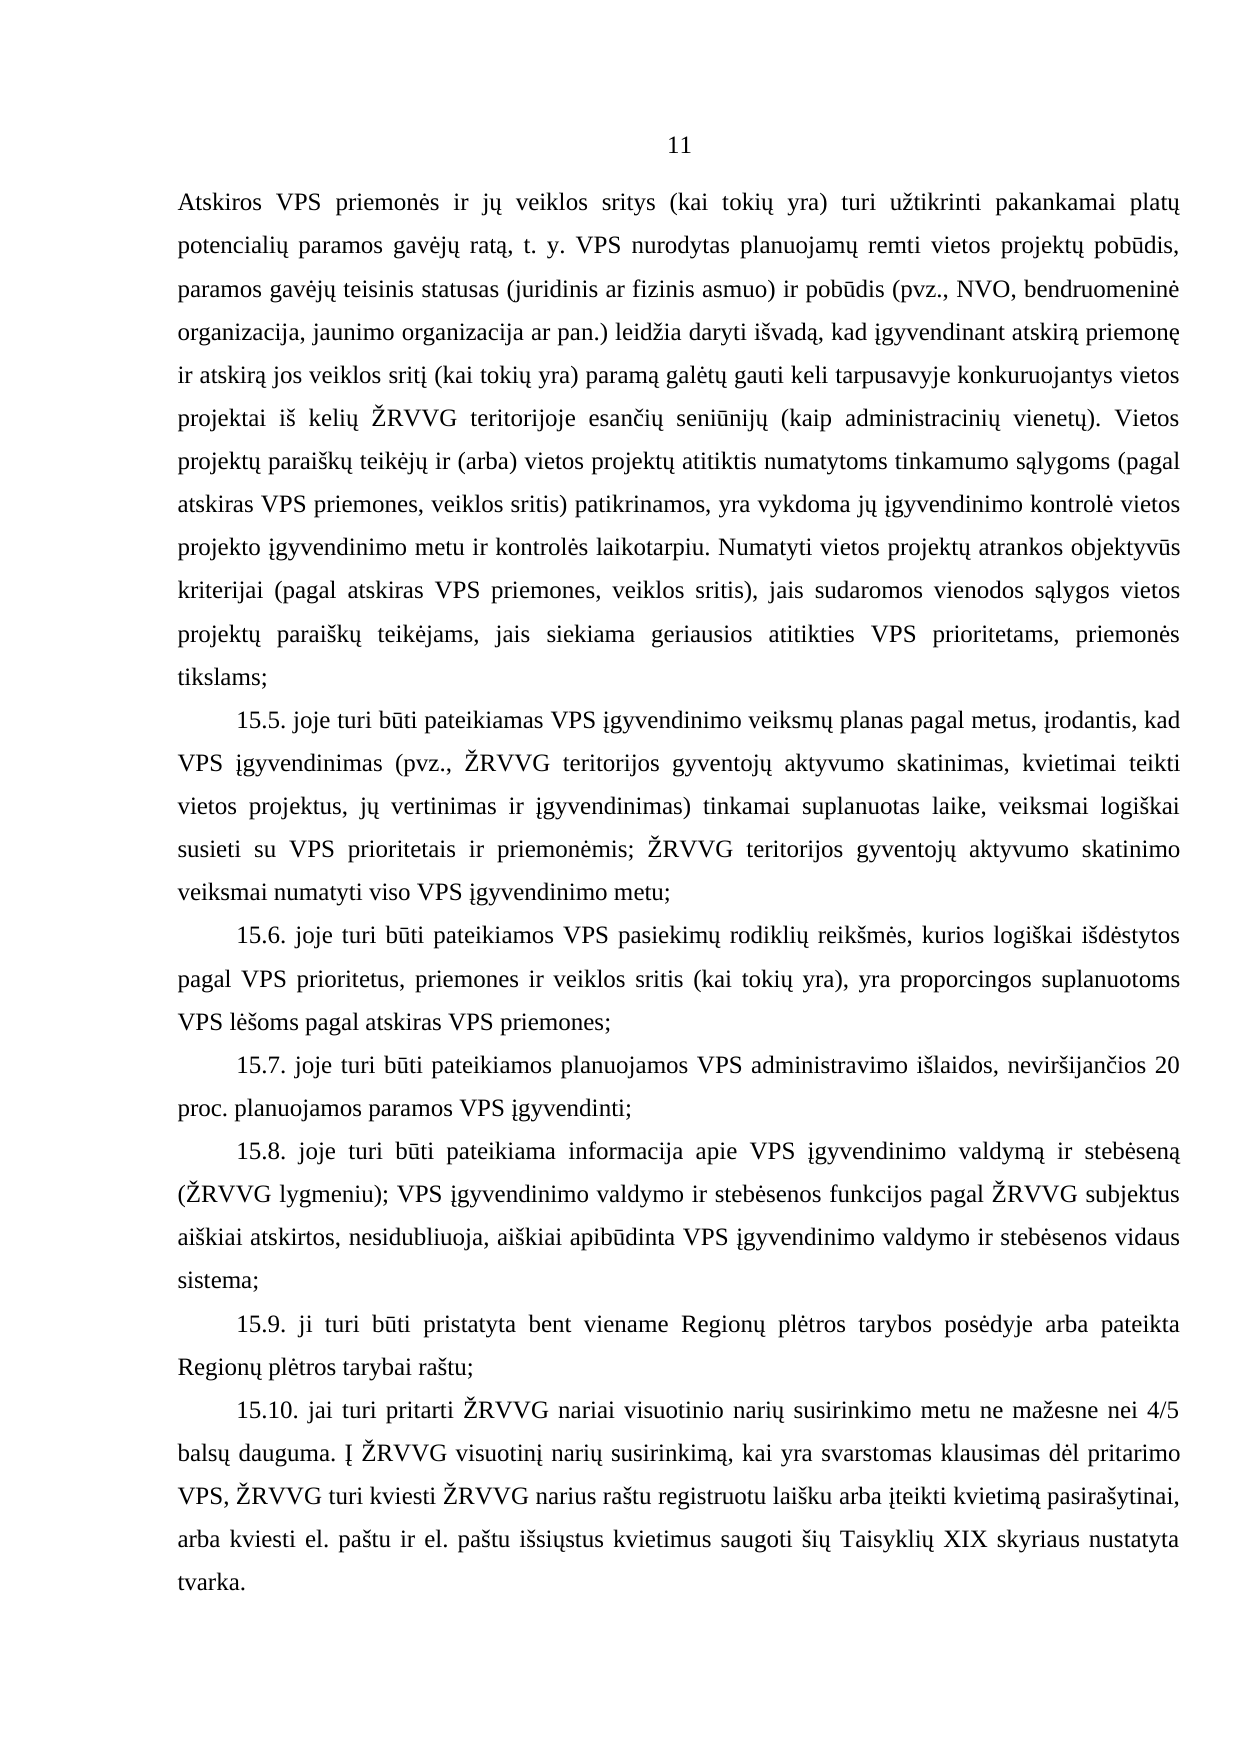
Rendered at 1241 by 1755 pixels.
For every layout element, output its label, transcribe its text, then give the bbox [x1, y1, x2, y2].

text 15.8. joje turi būti pateikiama informacija apie VPS įgyvendinimo valdymą ir stebėseną (ŽRVVG lygmeniu); VPS įgyvendinimo valdymo ir stebėsenos funkcijos pagal ŽRVVG subjektus aiškiai atskirtos, nesidubliuoja, aiškiai apibūdinta VPS įgyvendinimo valdymo ir stebėsenos vidaus sistema; [177, 1136, 1181, 1294]
text 15.10. jai turi pritarti ŽRVVG nariai visuotinio narių susirinkimo metu ne mažesne nei 4/5 balsų dauguma. Į ŽRVVG visuotinį narių susirinkimą, kai yra svarstomas klausimas dėl pritarimo VPS, ŽRVVG turi kviesti ŽRVVG narius raštu registruotu laišku arba įteikti kvietimą pasirašytinai, arba kviesti el. paštu ir el. paštu išsiųstus kvietimus saugoti šių Taisyklių XIX skyriaus nustatyta tvarka. [177, 1395, 1181, 1596]
text 15.9. ji turi būti pristatyta bent viename Regionų plėtros tarybos posėdyje arba pateikta Regionų plėtros tarybai raštu; [177, 1309, 1181, 1381]
text 15.7. joje turi būti pateikiamos planuojamos VPS administravimo išlaidos, neviršijančios 20 proc. planuojamos paramos VPS įgyvendinti; [177, 1050, 1181, 1122]
text 15.5. joje turi būti pateikiamas VPS įgyvendinimo veiksmų planas pagal metus, įrodantis, kad VPS įgyvendinimas (pvz., ŽRVVG teritorijos gyventojų aktyvumo skatinimas, kvietimai teikti vietos projektus, jų vertinimas ir įgyvendinimas) tinkamai suplanuotas laike, veiksmai logiškai susieti su VPS prioritetais ir priemonėmis; ŽRVVG teritorijos gyventojų aktyvumo skatinimo veiksmai numatyti viso VPS įgyvendinimo metu; [177, 705, 1181, 906]
text Atskiros VPS priemonės ir jų veiklos sritys (kai tokių yra) turi užtikrinti pakankamai platų potencialių paramos gavėjų ratą, t. y. VPS nurodytas planuojamų remti vietos projektų pobūdis, paramos gavėjų teisinis statusas (juridinis ar fizinis asmuo) ir pobūdis (pvz., NVO, bendruomeninė organizacija, jaunimo organizacija ar pan.) leidžia daryti išvadą, kad įgyvendinant atskirą priemonę ir atskirą jos veiklos sritį (kai tokių yra) paramą galėtų gauti keli tarpusavyje konkuruojantys vietos projektai iš kelių ŽRVVG teritorijoje esančių seniūnijų (kaip administracinių vienetų). Vietos projektų paraiškų teikėjų ir (arba) vietos projektų atitiktis numatytoms tinkamumo sąlygoms (pagal atskiras VPS priemones, veiklos sritis) patikrinamos, yra vykdoma jų įgyvendinimo kontrolė vietos projekto įgyvendinimo metu ir kontrolės laikotarpiu. Numatyti vietos projektų atrankos objektyvūs kriterijai (pagal atskiras VPS priemones, veiklos sritis), jais sudaromos vienodos sąlygos vietos projektų paraiškų teikėjams, jais siekiama geriausios atitikties VPS prioritetams, priemonės tikslams; [177, 187, 1181, 691]
text 15.6. joje turi būti pateikiamos VPS pasiekimų rodiklių reikšmės, kurios logiškai išdėstytos pagal VPS prioritetus, priemones ir veiklos sritis (kai tokių yra), yra proporcingos suplanuotoms VPS lėšoms pagal atskiras VPS priemones; [177, 921, 1181, 1036]
